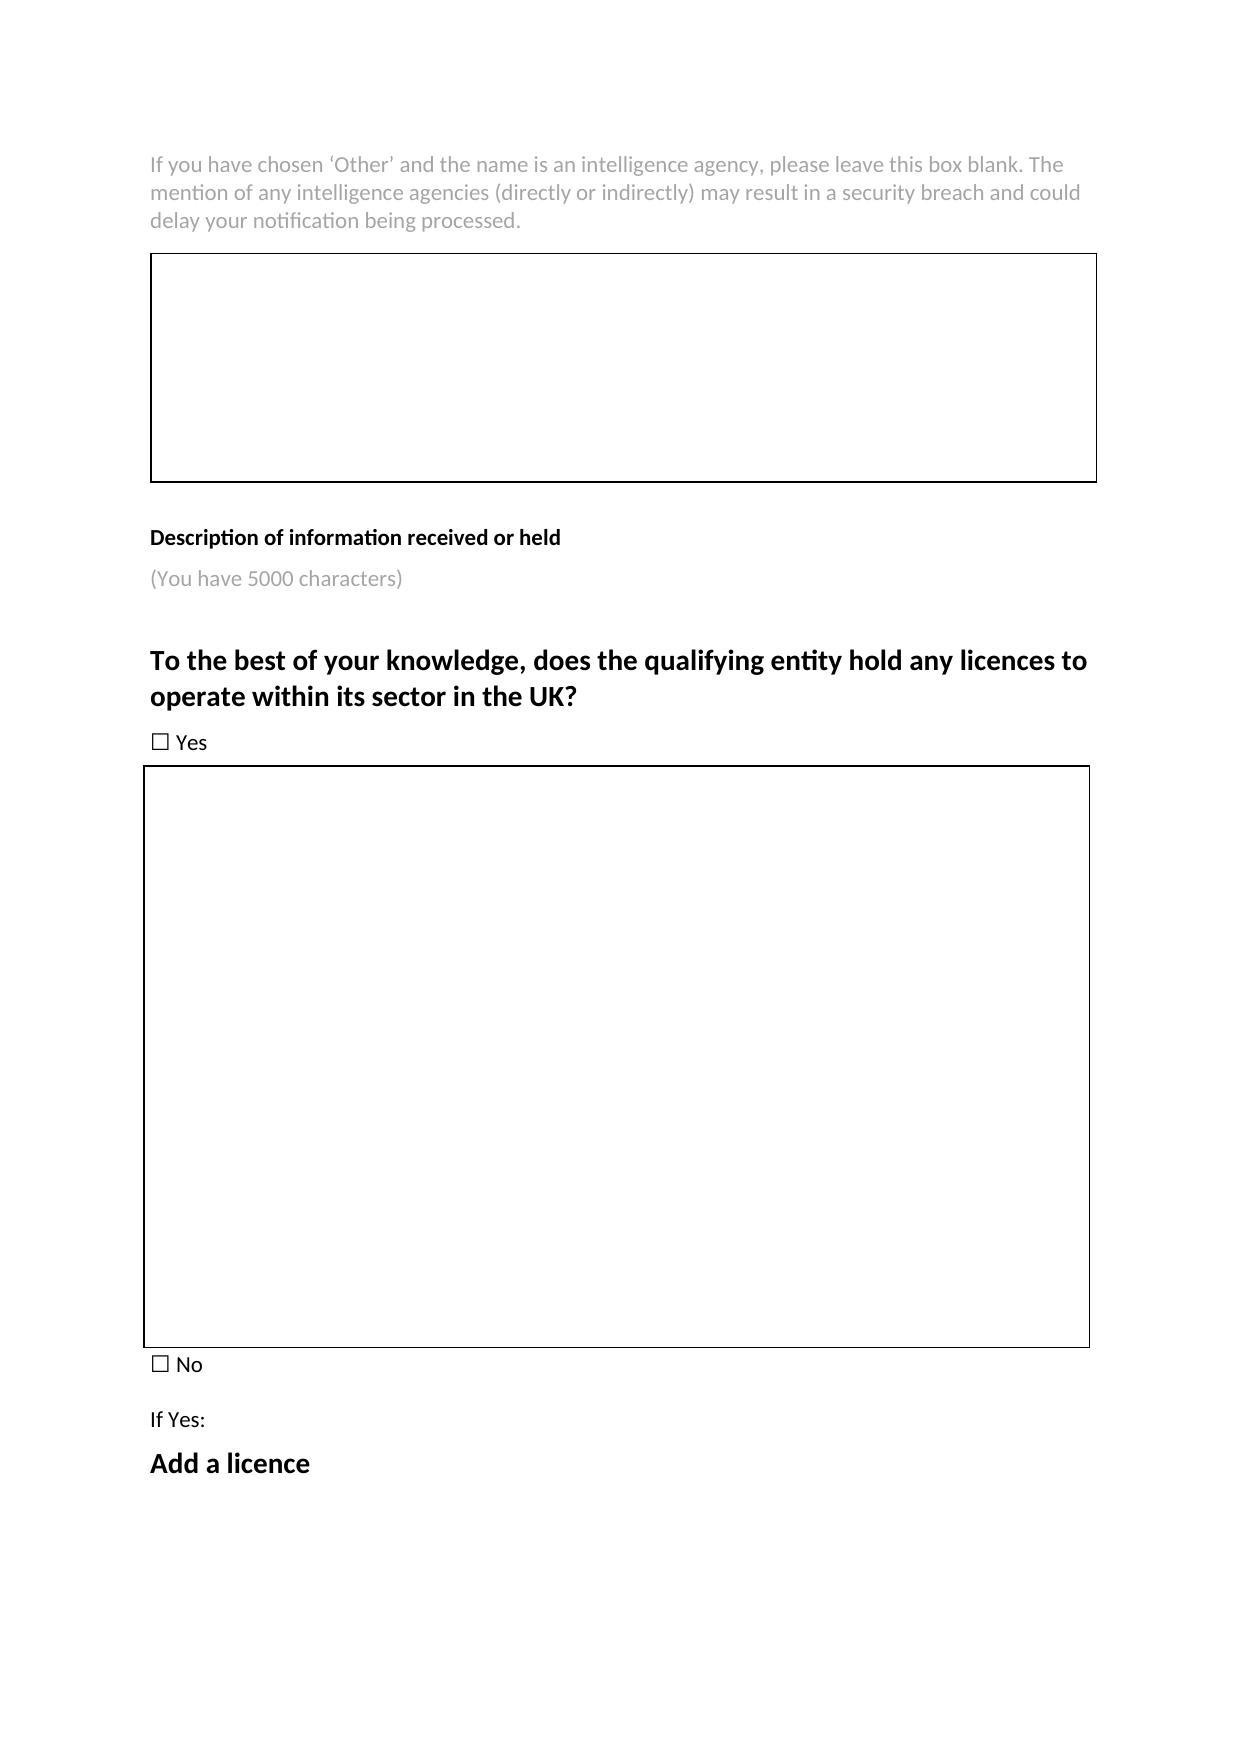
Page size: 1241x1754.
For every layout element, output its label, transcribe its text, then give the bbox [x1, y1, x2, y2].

text (You have 5000 characters) [150, 564, 1090, 592]
text Add a licence [150, 1445, 1090, 1481]
text Description of information received or held [150, 523, 1090, 551]
text [145, 767, 1089, 1347]
text ☐ Yes [150, 726, 1090, 757]
text If you have chosen ‘Other’ and the name is an intelligence agency, please leave this box blank. The mention of any intelligence agencies (directly or indirectly) may result in a security breach and could delay your notification being processed. [150, 150, 1090, 234]
text ☐ No [150, 1348, 1090, 1380]
text [152, 254, 1096, 481]
text If Yes: [150, 1405, 1090, 1433]
text To the best of your knowledge, does the qualifying entity hold any licences to operate within its sector in the UK? [150, 642, 1090, 713]
text [150, 757, 1090, 765]
